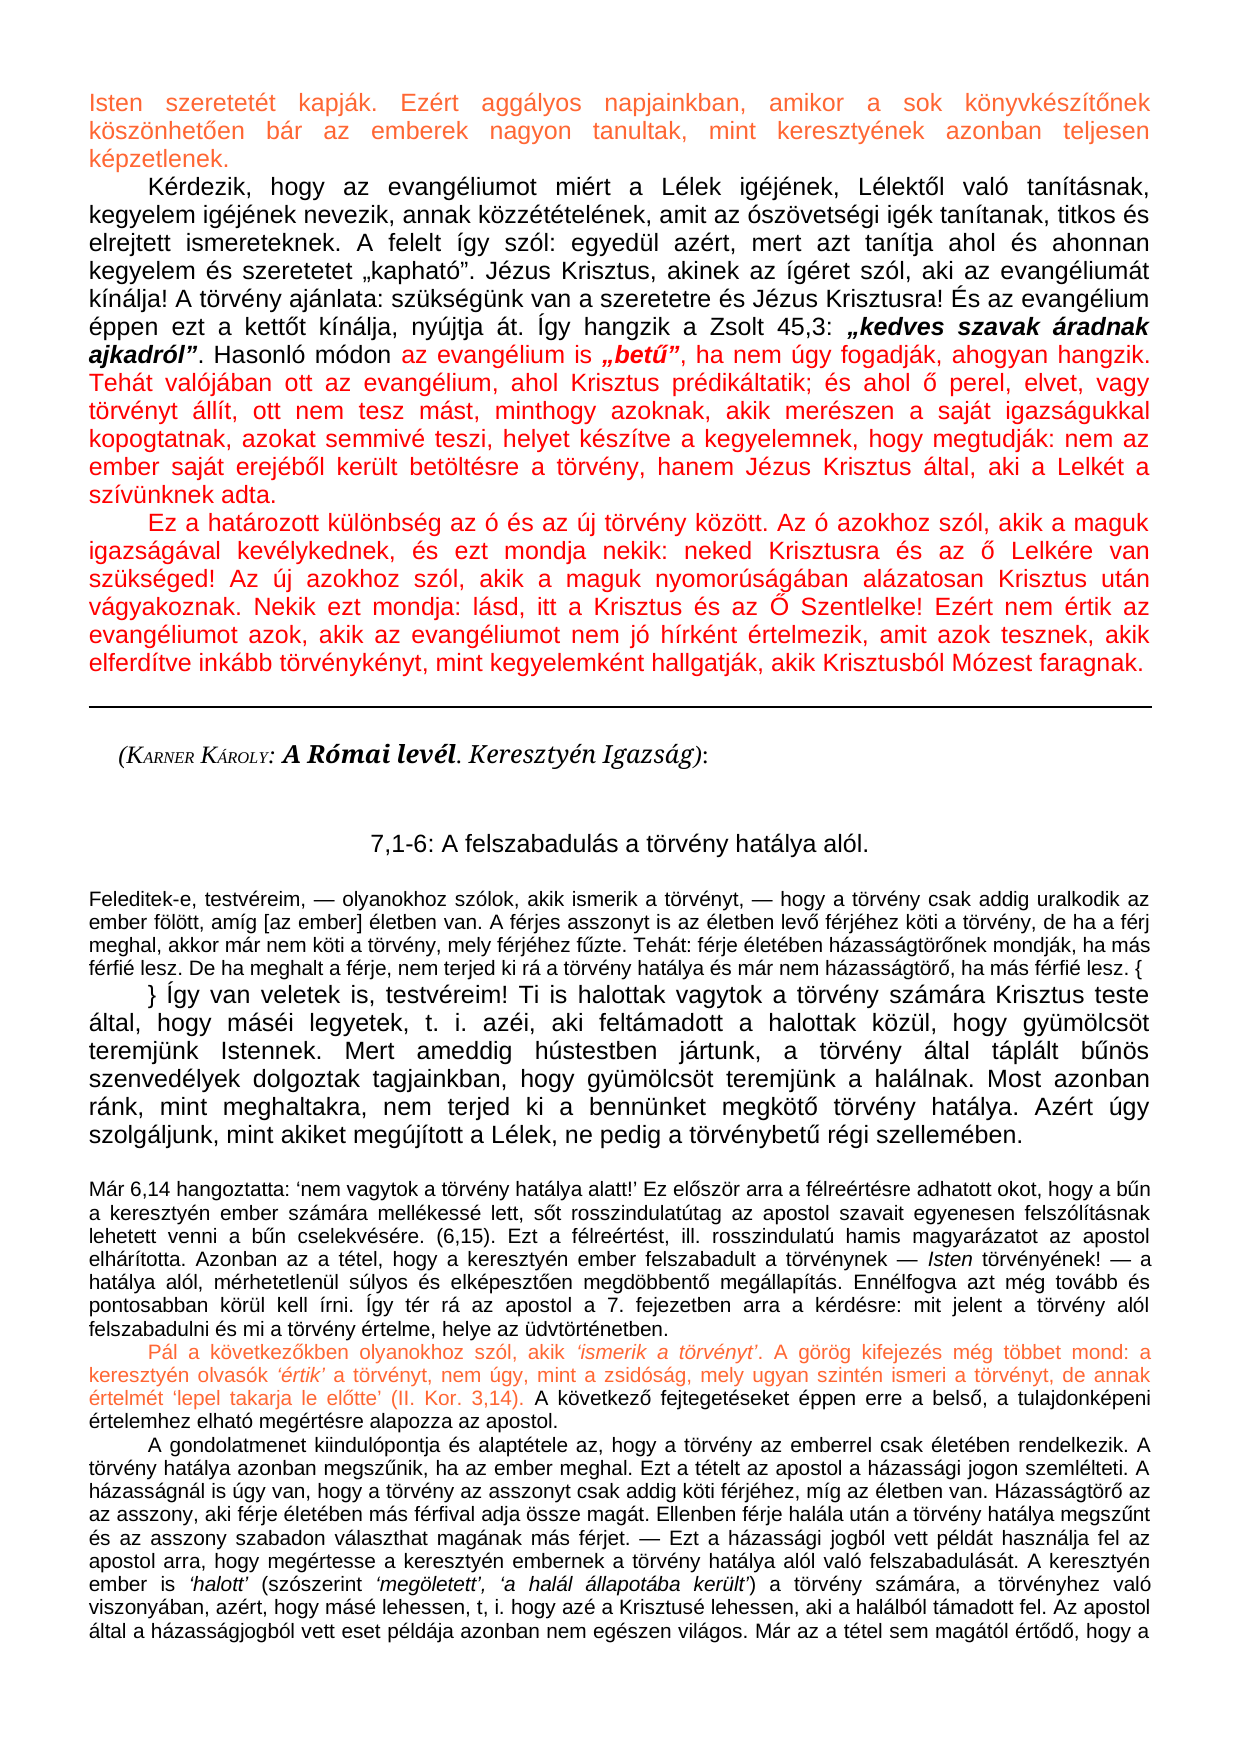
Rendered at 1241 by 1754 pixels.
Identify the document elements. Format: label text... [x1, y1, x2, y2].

text } Így van veletek is, testvéreim! Ti is halottak vagytok a törvény számára Krisztus teste által, hogy máséi legyetek, t. i. azéi, aki feltámadott a halottak közül, hogy gyümölcsöt teremjünk Istennek. Mert ameddig hústestben jártunk, a törvény által táplált bűnös szenvedélyek dolgoztak tagjainkban, hogy gyümölcsöt teremjünk a halálnak. Most azonban ránk, mint meghaltakra, nem terjed ki a bennünket megkötő törvény hatálya. Azért úgy szolgáljunk, mint akiket megújított a Lélek, ne pedig a törvénybetű régi szellemében. [88, 980, 1152, 1148]
text (Karner Károly: A Római levél. Keresztyén Igazság): [88, 707, 1152, 800]
text Kérdezik, hogy az evangéliumot miért a Lélek igéjének, Lélektől való tanításnak, kegyelem igéjének nevezik, annak közzétételének, amit az ószövetségi igék tanítanak, titkos és elrejtett ismereteknek. A felelt így szól: egyedül azért, mert azt tanítja ahol és ahonnan kegyelem és szeretetet „kapható”. Jézus Krisztus, akinek az ígéret szól, aki az evangéliumát kínálja! A törvény ajánlata: szükségünk van a szeretetre és Jézus Krisztusra! És az evangélium éppen ezt a kettőt kínálja, nyújtja át. Így hangzik a Zsolt 45,3: „kedves szavak áradnak ajkadról”. Hasonló módon az evangélium is „betű”, ha nem úgy fogadják, ahogyan hangzik. Tehát valójában ott az evangélium, ahol Krisztus prédikáltatik; és ahol ő perel, elvet, vagy törvényt állít, ott nem tesz mást, minthogy azoknak, akik merészen a saját igazságukkal kopogtatnak, azokat semmivé teszi, helyet készítve a kegyelemnek, hogy megtudják: nem az ember saját erejéből került betöltésre a törvény, hanem Jézus Krisztus által, aki a Lelkét a szívünknek adta. [88, 173, 1152, 509]
text Pál a következőkben olyanokhoz szól, akik ‘ismerik a törvényt’. A görög kifejezés még többet mond: a keresztyén olvasók ‘értik’ a törvényt, nem úgy, mint a zsidóság, mely ugyan szintén ismeri a törvényt, de annak értelmét ‘lepel takarja le előtte’ (II. Kor. 3,14). A következő fejtegetéseket éppen erre a belső, a tulajdonképeni értelemhez elható megértésre alapozza az apostol. [88, 1341, 1152, 1433]
text Isten szeretetét kapják. Ezért aggályos napjainkban, amikor a sok könyvkészítőnek köszönhetően bár az emberek nagyon tanultak, mint keresztyének azonban teljesen képzetlenek. [88, 88, 1152, 173]
text A gondolatmenet kiindulópontja és alaptétele az, hogy a törvény az emberrel csak életében rendelkezik. A törvény hatálya azonban megszűnik, ha az ember meghal. Ezt a tételt az apostol a házassági jogon szemlélteti. A házasságnál is úgy van, hogy a törvény az asszonyt csak addig köti férjéhez, míg az életben van. Házasságtörő az az asszony, aki férje életében más férfival adja össze magát. Ellenben férje halála után a törvény hatálya megszűnt és az asszony szabadon választhat magának más férjet. — Ezt a házassági jogból vett példát használja fel az apostol arra, hogy megértesse a keresztyén embernek a törvény hatálya alól való felszabadulását. A keresztyén ember is ‘halott’ (szószerint ‘megöletett’, ‘a halál állapotába került’) a törvény számára, a törvényhez való viszonyában, azért, hogy másé lehessen, t, i. hogy azé a Krisztusé lehessen, aki a halálból támadott fel. Az apostol által a házasságjogból vett eset példája azonban nem egészen világos. Már az a tétel sem magától értődő, hogy a törvény hatálya az emberre csak az életében terjed ki. Könnyen lehet olyan házasságjogot is elgondolni, amelyben ez a szabály nem áll, aminthogy pl. nem áll a végrendelkezési jognál sem. De az apostol nem ilyen elképzelhető lehetőségekre gondol, (47. oldal.:) hanem az ÓSz-ben adott törvénynek, mint az Isten által adott törvénynek a rendelkezéseit látja maga előtt. Nehézséget rejt magában a példa alkalmazása is. Az apostol nem értelmezi a példát úgy, hogy pl. a törvényt a férjhez, a keresztyént, ill. helyesebben a gyülekezetet pedig az asszonyhoz hasonlítaná (Krisztus és a gyülekezet viszonyát a házasság képével szemlélteti Ef. 5, 25 kk.). Ha a képet alkalmazni akarnánk, akkor tulajdonképen a törvénynek kellene meghalni, hogy az, akit a törvény kötelező ereje a hatalmában tart, felszabaduljon a törvény hatálya alól. Erről azonban nem lehet szó. Ellenkezőleg, mi keresztyének kerültünk a törvényhez való viszonyban a halál állapotába. Igaz viszont, hogy olyan halál állapotába, amikor a halálon keresztül új élet támad és az új élet ‘gyümölcsöt terem’. — Az apostol által felhozott példa alkalmazásának nehézségeire nem szabad azt mondani, hogy az apostol a törvény és a keresztyén ember viszonyának kifejezésére alkalmatlan példát választott. Inkább az a helyzet, hogy a szemléltetett viszony egyedülálló paradoxiája szétszakítja minden hasonlat kereteit és lehetőségeit. { [88, 1433, 1152, 1642]
text Már 6,14 hangoztatta: ‘nem vagytok a törvény hatálya alatt!’ Ez először arra a félreértésre adhatott okot, hogy a bűn a keresztyén ember számára mellékessé lett, sőt rosszindulatútag az apostol szavait egyenesen felszólításnak lehetett venni a bűn cselekvésére. (6,15). Ezt a félreértést, ill. rosszindulatú hamis magyarázatot az apostol elhárította. Azonban az a tétel, hogy a keresztyén ember felszabadult a törvénynek — Isten törvényének! — a hatálya alól, mérhetetlenül súlyos és elképesztően megdöbbentő megállapítás. Ennélfogva azt még tovább és pontosabban körül kell írni. Így tér rá az apostol a 7. fejezetben arra a kérdésre: mit jelent a törvény alól felszabadulni és mi a törvény értelme, helye az üdvtörténetben. [88, 1178, 1152, 1341]
text Feleditek‑e, testvéreim, — olyanokhoz szólok, akik ismerik a törvényt, — hogy a törvény csak addig uralkodik az ember fölött, amíg [az ember] életben van. A férjes asszonyt is az életben levő férjéhez köti a törvény, de ha a férj meghal, akkor már nem köti a törvény, mely férjéhez fűzte. Tehát: férje életében házasságtörőnek mondják, ha más férfié lesz. De ha meghalt a férje, nem terjed ki rá a törvény hatálya és már nem házasságtörő, ha más férfié lesz. { [88, 887, 1152, 980]
text Ez a határozott különbség az ó és az új törvény között. Az ó azokhoz szól, akik a maguk igazságával kevélykednek, és ezt mondja nekik: neked Krisztusra és az ő Lelkére van szükséged! Az új azokhoz szól, akik a maguk nyomorúságában alázatosan Krisztus után vágyakoznak. Nekik ezt mondja: lásd, itt a Krisztus és az Ő Szentlelke! Ezért nem értik az evangéliumot azok, akik az evangéliumot nem jó hírként értelmezik, amit azok tesznek, akik elferdítve inkább törvénykényt, mint kegyelemként hallgatják, akik Krisztusból Mózest faragnak. [88, 509, 1152, 677]
text 7,1-6: A felszabadulás a törvény hatálya alól. [88, 830, 1152, 858]
